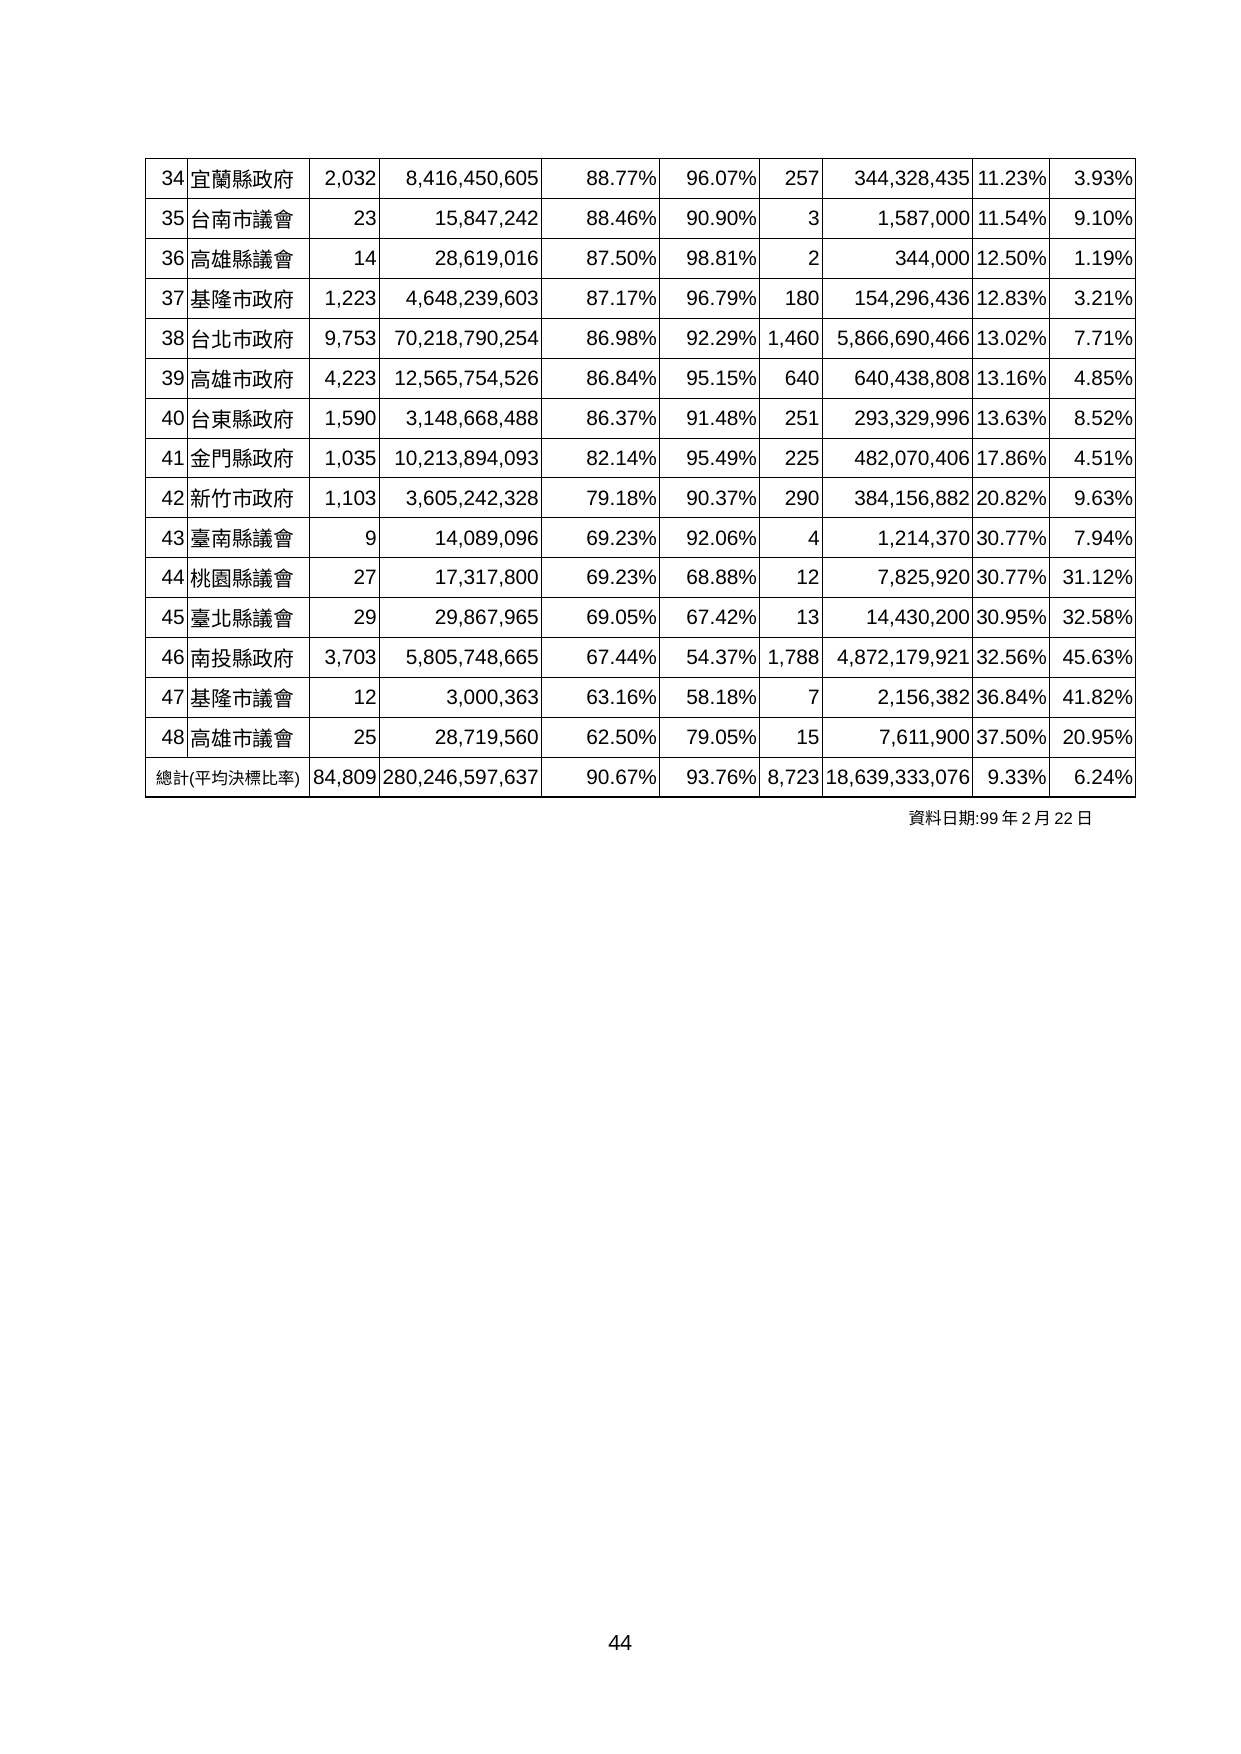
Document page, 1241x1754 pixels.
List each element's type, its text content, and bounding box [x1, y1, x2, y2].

table_cell 7,611,900 [823, 718, 972, 757]
table_cell 1,788 [760, 638, 822, 677]
table_cell 79.18% [542, 478, 659, 517]
table_cell 3.93% [1050, 159, 1135, 198]
table_cell 69.05% [542, 598, 659, 637]
table_cell 台南市議會 [188, 199, 309, 238]
table_cell 4,223 [310, 359, 379, 397]
table_cell 20.82% [973, 478, 1049, 517]
table_cell 48 [146, 718, 187, 757]
table_cell 7,825,920 [823, 558, 972, 597]
table_cell 27 [310, 558, 379, 597]
table_cell 23 [310, 199, 379, 238]
table_cell 384,156,882 [823, 478, 972, 517]
table_cell 1,460 [760, 319, 822, 358]
table_cell 154,296,436 [823, 279, 972, 318]
table_cell 29 [310, 598, 379, 637]
table_cell 34 [146, 159, 187, 198]
table_cell 95.15% [660, 359, 759, 397]
table_cell 640 [760, 359, 822, 397]
table_cell 8.52% [1050, 399, 1135, 437]
table_cell 金門縣政府 [188, 439, 309, 477]
table_cell 30.77% [973, 518, 1049, 557]
table_cell 3,703 [310, 638, 379, 677]
table_cell 總計(平均決標比率) [146, 758, 309, 796]
table_cell 南投縣政府 [188, 638, 309, 677]
table_cell 35 [146, 199, 187, 238]
text 資料日期:99年2月22日 [148, 798, 1092, 836]
table_cell 70,218,790,254 [380, 319, 541, 358]
table_cell 14 [310, 239, 379, 278]
table_cell 2 [760, 239, 822, 278]
table_cell 12 [760, 558, 822, 597]
table_cell 9,753 [310, 319, 379, 358]
table_cell 225 [760, 439, 822, 477]
table_cell 13 [760, 598, 822, 637]
table_cell 29,867,965 [380, 598, 541, 637]
table_cell 257 [760, 159, 822, 198]
table_cell 13.02% [973, 319, 1049, 358]
table_cell 1,587,000 [823, 199, 972, 238]
table_cell 1,214,370 [823, 518, 972, 557]
table_cell 11.23% [973, 159, 1049, 198]
table_cell 290 [760, 478, 822, 517]
table_cell 3 [760, 199, 822, 238]
table_cell 93.76% [660, 758, 759, 796]
table_cell 6.24% [1050, 758, 1135, 796]
table_cell 344,328,435 [823, 159, 972, 198]
table_cell 高雄市政府 [188, 359, 309, 397]
table_cell 8,723 [760, 758, 822, 796]
table_cell 17.86% [973, 439, 1049, 477]
table_cell 7 [760, 678, 822, 717]
table_cell 臺北縣議會 [188, 598, 309, 637]
table_cell 45.63% [1050, 638, 1135, 677]
table_cell 86.84% [542, 359, 659, 397]
table_cell 28,619,016 [380, 239, 541, 278]
table_cell 95.49% [660, 439, 759, 477]
table_cell 4.51% [1050, 439, 1135, 477]
table_cell 96.79% [660, 279, 759, 318]
table_cell 桃園縣議會 [188, 558, 309, 597]
table_cell 32.56% [973, 638, 1049, 677]
table_cell 4 [760, 518, 822, 557]
table_cell 293,329,996 [823, 399, 972, 437]
table_cell 92.29% [660, 319, 759, 358]
table_cell 251 [760, 399, 822, 437]
table_cell 1,590 [310, 399, 379, 437]
table_cell 28,719,560 [380, 718, 541, 757]
table_cell 宜蘭縣政府 [188, 159, 309, 198]
table_cell 41 [146, 439, 187, 477]
table_cell 14,430,200 [823, 598, 972, 637]
table_cell 31.12% [1050, 558, 1135, 597]
table_cell 54.37% [660, 638, 759, 677]
table_cell 20.95% [1050, 718, 1135, 757]
table_cell 臺南縣議會 [188, 518, 309, 557]
table_cell 4,648,239,603 [380, 279, 541, 318]
table_cell 90.37% [660, 478, 759, 517]
table_cell 67.42% [660, 598, 759, 637]
table_cell 25 [310, 718, 379, 757]
table_cell 基隆市政府 [188, 279, 309, 318]
table_cell 86.37% [542, 399, 659, 437]
table_cell 1,035 [310, 439, 379, 477]
table_cell 9.33% [973, 758, 1049, 796]
table_cell 640,438,808 [823, 359, 972, 397]
table_cell 180 [760, 279, 822, 318]
table_cell 38 [146, 319, 187, 358]
table_cell 台東縣政府 [188, 399, 309, 437]
table_cell 36 [146, 239, 187, 278]
table_cell 17,317,800 [380, 558, 541, 597]
table_cell 90.90% [660, 199, 759, 238]
table_cell 15 [760, 718, 822, 757]
table_cell 62.50% [542, 718, 659, 757]
table_cell 58.18% [660, 678, 759, 717]
table_cell 84,809 [310, 758, 379, 796]
table_cell 3.21% [1050, 279, 1135, 318]
table_cell 37.50% [973, 718, 1049, 757]
table_cell 2,156,382 [823, 678, 972, 717]
table_cell 14,089,096 [380, 518, 541, 557]
table_cell 87.17% [542, 279, 659, 318]
table_cell 3,148,668,488 [380, 399, 541, 437]
table_cell 344,000 [823, 239, 972, 278]
table_cell 12 [310, 678, 379, 717]
table_cell 高雄縣議會 [188, 239, 309, 278]
table_cell 92.06% [660, 518, 759, 557]
table_cell 3,000,363 [380, 678, 541, 717]
table_cell 1,103 [310, 478, 379, 517]
table_cell 32.58% [1050, 598, 1135, 637]
table_cell 91.48% [660, 399, 759, 437]
table_cell 69.23% [542, 558, 659, 597]
table_cell 90.67% [542, 758, 659, 796]
table_cell 5,805,748,665 [380, 638, 541, 677]
table_cell 88.77% [542, 159, 659, 198]
table_cell 8,416,450,605 [380, 159, 541, 198]
table_cell 30.77% [973, 558, 1049, 597]
table_cell 3,605,242,328 [380, 478, 541, 517]
table_cell 79.05% [660, 718, 759, 757]
table_cell 9.10% [1050, 199, 1135, 238]
table_cell 18,639,333,076 [823, 758, 972, 796]
table_cell 13.63% [973, 399, 1049, 437]
table_cell 96.07% [660, 159, 759, 198]
table_cell 37 [146, 279, 187, 318]
table_cell 9.63% [1050, 478, 1135, 517]
table_cell 63.16% [542, 678, 659, 717]
table_cell 86.98% [542, 319, 659, 358]
table_cell 43 [146, 518, 187, 557]
table_cell 新竹市政府 [188, 478, 309, 517]
table_cell 10,213,894,093 [380, 439, 541, 477]
table_cell 11.54% [973, 199, 1049, 238]
table_cell 基隆市議會 [188, 678, 309, 717]
table_cell 7.71% [1050, 319, 1135, 358]
table_cell 4,872,179,921 [823, 638, 972, 677]
table_cell 45 [146, 598, 187, 637]
table_cell 36.84% [973, 678, 1049, 717]
table_cell 87.50% [542, 239, 659, 278]
table_cell 69.23% [542, 518, 659, 557]
table_cell 46 [146, 638, 187, 677]
table_cell 1.19% [1050, 239, 1135, 278]
table_cell 482,070,406 [823, 439, 972, 477]
table_cell 67.44% [542, 638, 659, 677]
table_cell 12.50% [973, 239, 1049, 278]
table_cell 40 [146, 399, 187, 437]
table_cell 7.94% [1050, 518, 1135, 557]
table_cell 9 [310, 518, 379, 557]
table_cell 13.16% [973, 359, 1049, 397]
table_cell 39 [146, 359, 187, 397]
table_cell 高雄市議會 [188, 718, 309, 757]
table_cell 30.95% [973, 598, 1049, 637]
table_cell 1,223 [310, 279, 379, 318]
table_cell 12.83% [973, 279, 1049, 318]
table_cell 44 [146, 558, 187, 597]
table_cell 82.14% [542, 439, 659, 477]
table_cell 2,032 [310, 159, 379, 198]
table_cell 12,565,754,526 [380, 359, 541, 397]
table_cell 68.88% [660, 558, 759, 597]
table_cell 41.82% [1050, 678, 1135, 717]
table_cell 15,847,242 [380, 199, 541, 238]
table_cell 5,866,690,466 [823, 319, 972, 358]
table_cell 98.81% [660, 239, 759, 278]
table_cell 47 [146, 678, 187, 717]
table_cell 280,246,597,637 [380, 758, 541, 796]
table_cell 88.46% [542, 199, 659, 238]
table_cell 台北巿政府 [188, 319, 309, 358]
table_cell 42 [146, 478, 187, 517]
table_cell 4.85% [1050, 359, 1135, 397]
